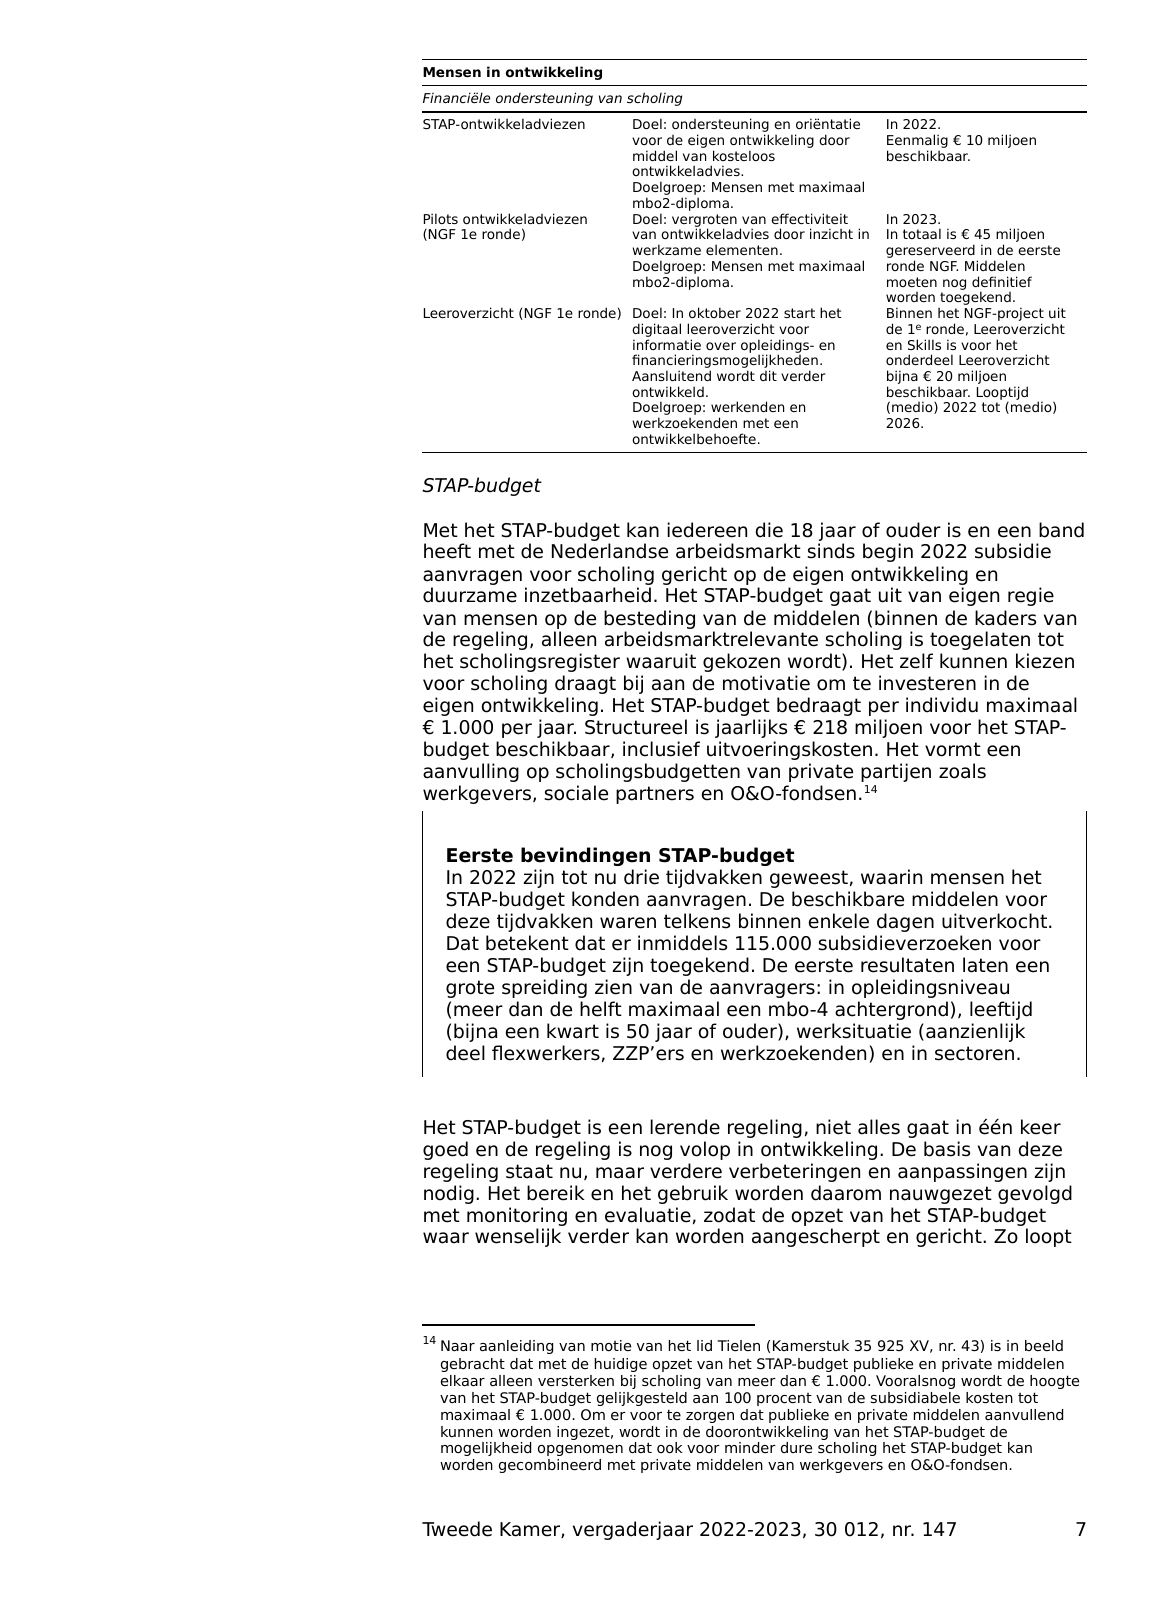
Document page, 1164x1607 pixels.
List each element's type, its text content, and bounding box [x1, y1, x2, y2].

table_cell STAP-ontwikkeladviezen [422, 113, 626, 211]
text Naar aanleiding van motie van het lid Tielen (Kamerstuk 35 925 XV, nr. 43) is in beeld gebracht dat met de huidige opzet van het STAP-budget publieke en private middelen elkaar alleen versterken bij scholing van meer dan € 1.000. Vooralsnog wordt de hoogte van het STAP-budget gelijkgesteld aan 100 procent van de subsidiabele kosten tot maximaal € 1.000. Om er voor te zorgen dat publieke en private middelen aanvullend kunnen worden ingezet, wordt in de doorontwikkeling van het STAP-budget de mogelijkheid opgenomen dat ook voor minder dure scholing het STAP-budget kan worden gecombineerd met private middelen van werkgevers en O&O-fondsen. [422, 1334, 1087, 1474]
text Het STAP-budget is een lerende regeling, niet alles gaat in één keer goed en de regeling is nog volop in ontwikkeling. De basis van deze regeling staat nu, maar verdere verbeteringen en aanpassingen zijn nodig. Het bereik en het gebruik worden daarom nauwgezet gevolgd met monitoring en evaluatie, zodat de opzet van het STAP-budget waar wenselijk verder kan worden aangescherpt en gericht. Zo loopt [422, 1117, 1087, 1248]
table_cell In 2023. In totaal is € 45 miljoen gereserveerd in de eerste ronde NGF. Middelen moeten nog definitief worden toegekend. [880, 211, 1087, 306]
table_cell Pilots ontwikkeladviezen (NGF 1e ronde) [422, 211, 626, 306]
table_cell Binnen het NGF-project uit de 1e ronde, Leeroverzicht en Skills is voor het onderdeel Leeroverzicht bijna € 20 miljoen beschikbaar. Looptijd (medio) 2022 tot (medio) 2026. [880, 306, 1087, 452]
subtitle STAP-budget [422, 475, 1087, 497]
table_cell Doel: In oktober 2022 start het digitaal leeroverzicht voor informatie over opleidings- en financieringsmogelijkheden. Aansluitend wordt dit verder ontwikkeld. Doelgroep: werkenden en werkzoekenden met een ontwikkelbehoefte. [626, 306, 879, 452]
text Met het STAP-budget kan iedereen die 18 jaar of ouder is en een band heeft met de Nederlandse arbeidsmarkt sinds begin 2022 subsidie aanvragen voor scholing gericht op de eigen ontwikkeling en duurzame inzetbaarheid. Het STAP-budget gaat uit van eigen regie van mensen op de besteding van de middelen (binnen de kaders van de regeling, alleen arbeidsmarktrelevante scholing is toegelaten tot het scholingsregister waaruit gekozen wordt). Het zelf kunnen kiezen voor scholing draagt bij aan de motivatie om te investeren in de eigen ontwikkeling. Het STAP-budget bedraagt per individu maximaal € 1.000 per jaar. Structureel is jaarlijks € 218 miljoen voor het STAP-budget beschikbaar, inclusief uitvoeringskosten. Het vormt een aanvulling op scholingsbudgetten van private partijen zoals werkgevers, sociale partners en O&O-fondsen. [422, 519, 1087, 805]
table_cell Doel: ondersteuning en oriëntatie voor de eigen ontwikkeling door middel van kosteloos ontwikkeladvies. Doelgroep: Mensen met maximaal mbo2-diploma. [626, 113, 879, 211]
table_cell Financiële ondersteuning van scholing [422, 86, 1087, 111]
table_header Eerste bevindingen STAP-budget In 2022 zijn tot nu drie tijdvakken geweest, waarin mensen het STAP-budget konden aanvragen. De beschikbare middelen voor deze tijdvakken waren telkens binnen enkele dagen uitverkocht. Dat betekent dat er inmiddels 115.000 subsidieverzoeken voor een STAP-budget zijn toegekend. De eerste resultaten laten een grote spreiding zien van de aanvragers: in opleidingsniveau (meer dan de helft maximaal een mbo-4 achtergrond), leeftijd (bijna een kwart is 50 jaar of ouder), werksituatie (aanzienlijk deel flexwerkers, ZZP’ers en werkzoekenden) en in sectoren. [423, 811, 1086, 1077]
table_cell Doel: vergroten van effectiviteit van ontwikkeladvies door inzicht in werkzame elementen. Doelgroep: Mensen met maximaal mbo2-diploma. [626, 211, 879, 306]
table_cell In 2022. Eenmalig € 10 miljoen beschikbaar. [880, 113, 1087, 211]
table_cell Leeroverzicht (NGF 1e ronde) [422, 306, 626, 452]
table_header Mensen in ontwikkeling [422, 60, 1087, 85]
